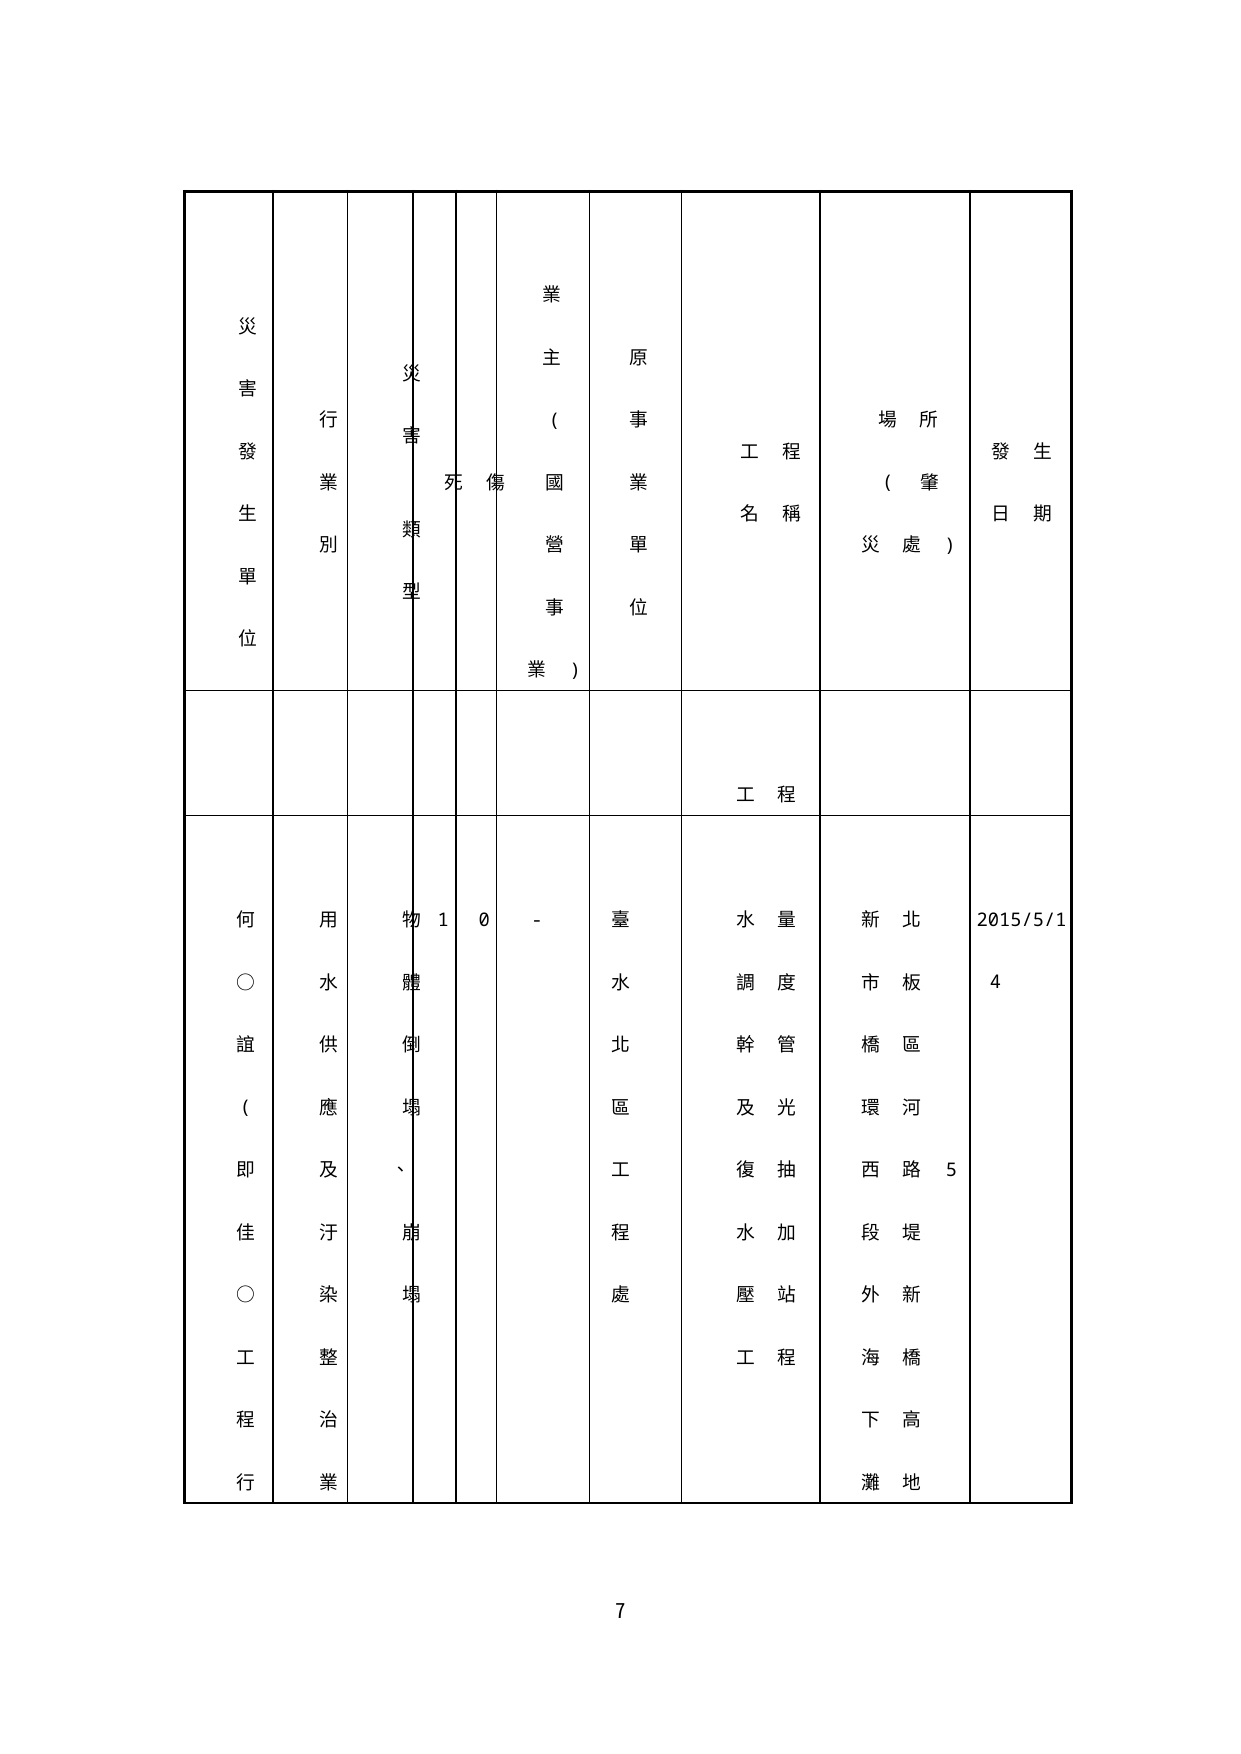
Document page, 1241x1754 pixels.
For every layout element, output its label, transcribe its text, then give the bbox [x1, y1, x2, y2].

table_cell 墜落、滾落 [348, 691, 412, 814]
table_cell [457, 691, 496, 814]
table_header 行業別 [274, 193, 347, 689]
table_header 工程名稱 [682, 193, 819, 689]
table_cell [971, 691, 1070, 814]
table_cell [274, 691, 347, 814]
table_cell 0 [457, 816, 496, 1502]
table_cell [590, 691, 681, 814]
table_header 傷 [457, 193, 496, 689]
table_cell [497, 691, 589, 814]
table_cell 1 [414, 816, 455, 1502]
table_header 原事業 單位 [590, 193, 681, 689]
table_cell 物體倒塌、崩塌 [348, 816, 412, 1502]
table_cell 工程 [682, 691, 819, 814]
table_header 發生日期 [971, 193, 1070, 689]
table_cell - [497, 816, 589, 1502]
table_cell 用水供應及汙染整治業 [274, 816, 347, 1502]
table_cell 2015/5/14 [971, 816, 1070, 1502]
table_cell 新北市板橋區環河西路5段堤外新海橋下高灘地 [821, 816, 969, 1502]
table_header 業主 (國營事業) [497, 193, 589, 689]
table_cell 何○誼(即佳○工程行 [186, 816, 272, 1502]
table_header 災害發生單位 [186, 193, 272, 689]
table_header 場所 (肇災處) [821, 193, 969, 689]
table_cell [821, 691, 969, 814]
table_cell [186, 691, 272, 814]
table_header 災害 類型 [348, 193, 412, 689]
table_cell 水量調度幹管及光復抽水加壓站工程 [682, 816, 819, 1502]
table_cell 臺水北區工程處 [590, 816, 681, 1502]
table_cell 1 [414, 691, 455, 814]
table_header 死 [414, 193, 455, 689]
